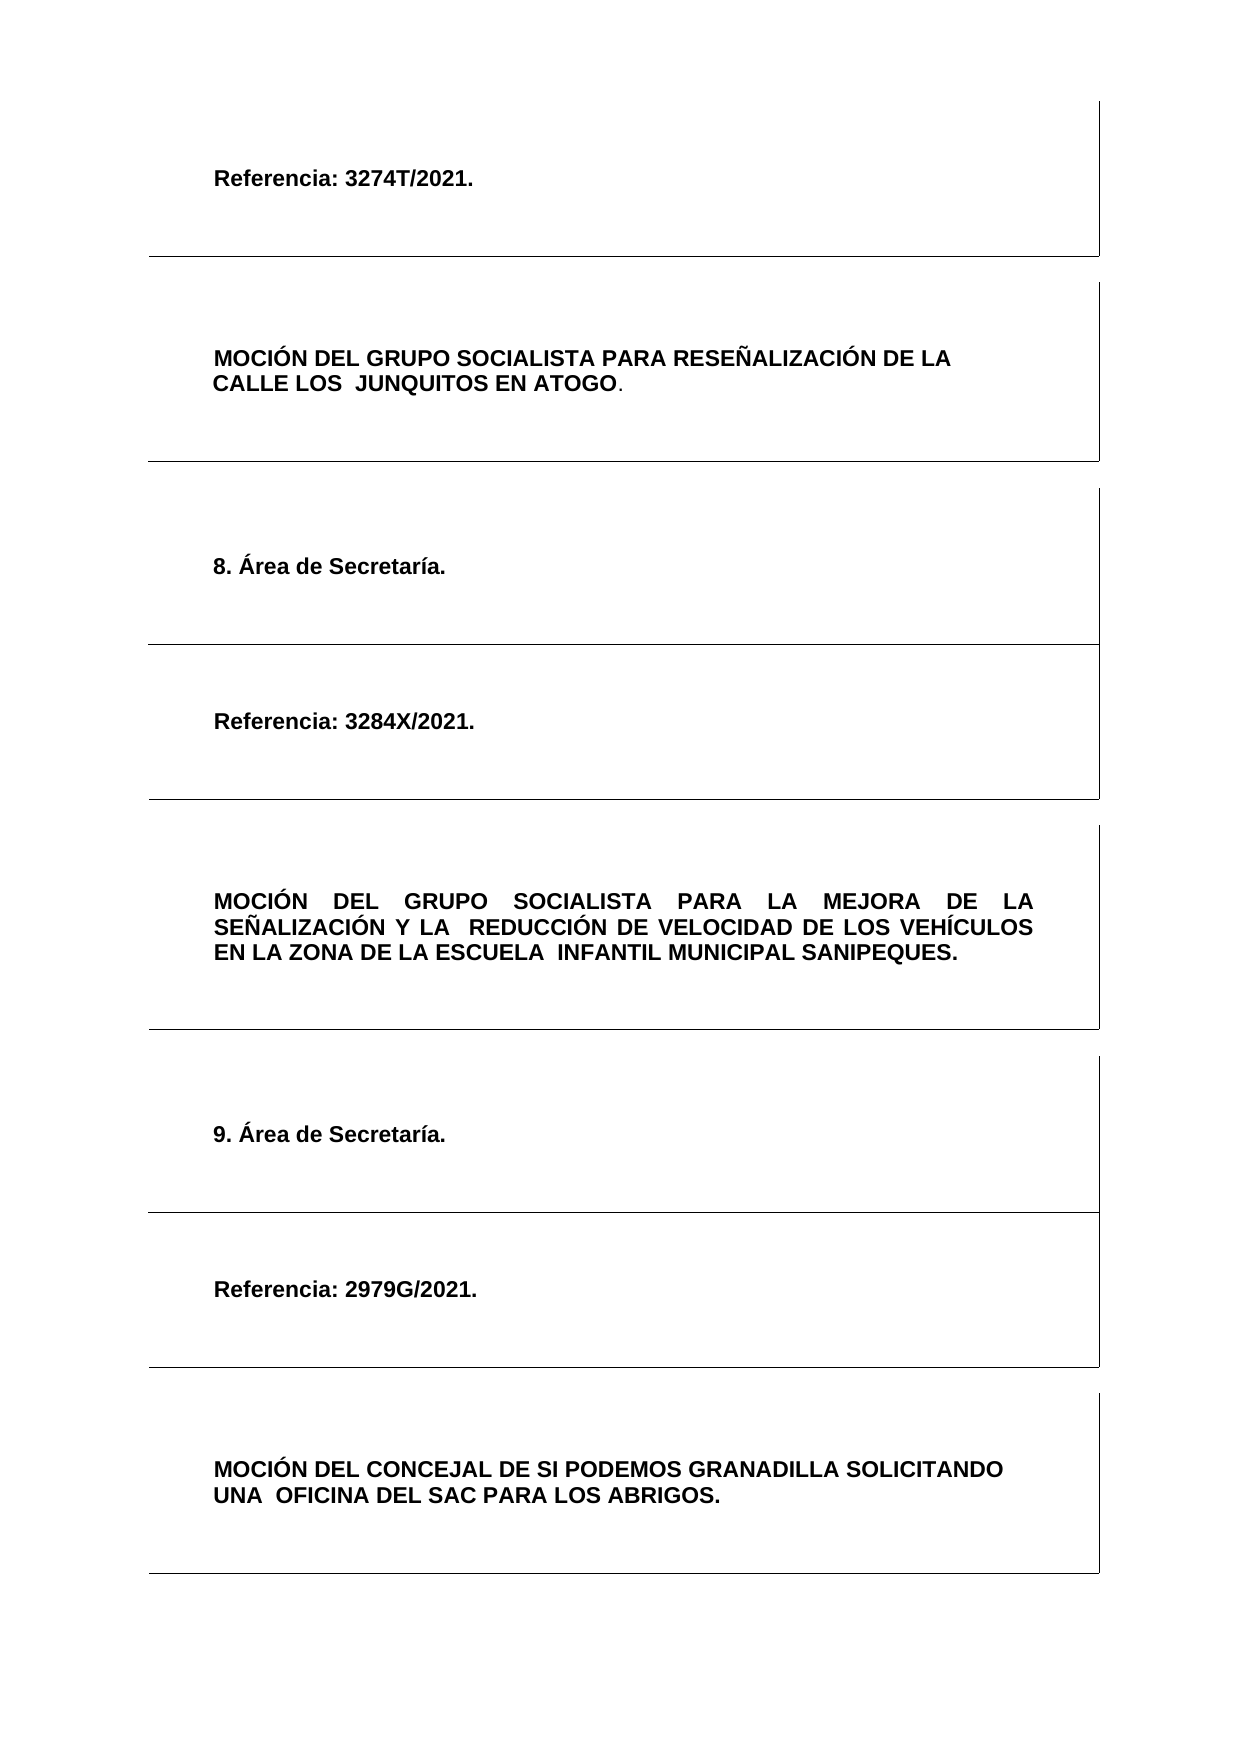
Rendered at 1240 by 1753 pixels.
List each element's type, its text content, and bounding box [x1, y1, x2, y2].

text MOCIÓN DEL GRUPO SOCIALISTA PARA LA MEJORA DE LA SEÑALIZACIÓN Y LA REDUCCIÓN DE VELOCIDAD DE LOS VEHÍCULOS EN LA ZONA DE LA ESCUELA INFANTIL MUNICIPAL SANIPEQUES. [149, 825, 1099, 1029]
text MOCIÓN DEL GRUPO SOCIALISTA PARA RESEÑALIZACIÓN DE LA CALLE LOS JUNQUITOS EN ATOGO. [148, 282, 1099, 461]
text 9. Área de Secretaría. [148, 1056, 1099, 1212]
text Referencia: 2979G/2021. [149, 1212, 1099, 1367]
text 8. Área de Secretaría. [148, 488, 1099, 644]
text Referencia: 3284X/2021. [149, 644, 1099, 799]
text Referencia: 3274T/2021. [149, 101, 1099, 256]
text MOCIÓN DEL CONCEJAL DE SI PODEMOS GRANADILLA SOLICITANDO UNA OFICINA DEL SAC PARA LOS ABRIGOS. [148, 1393, 1099, 1573]
